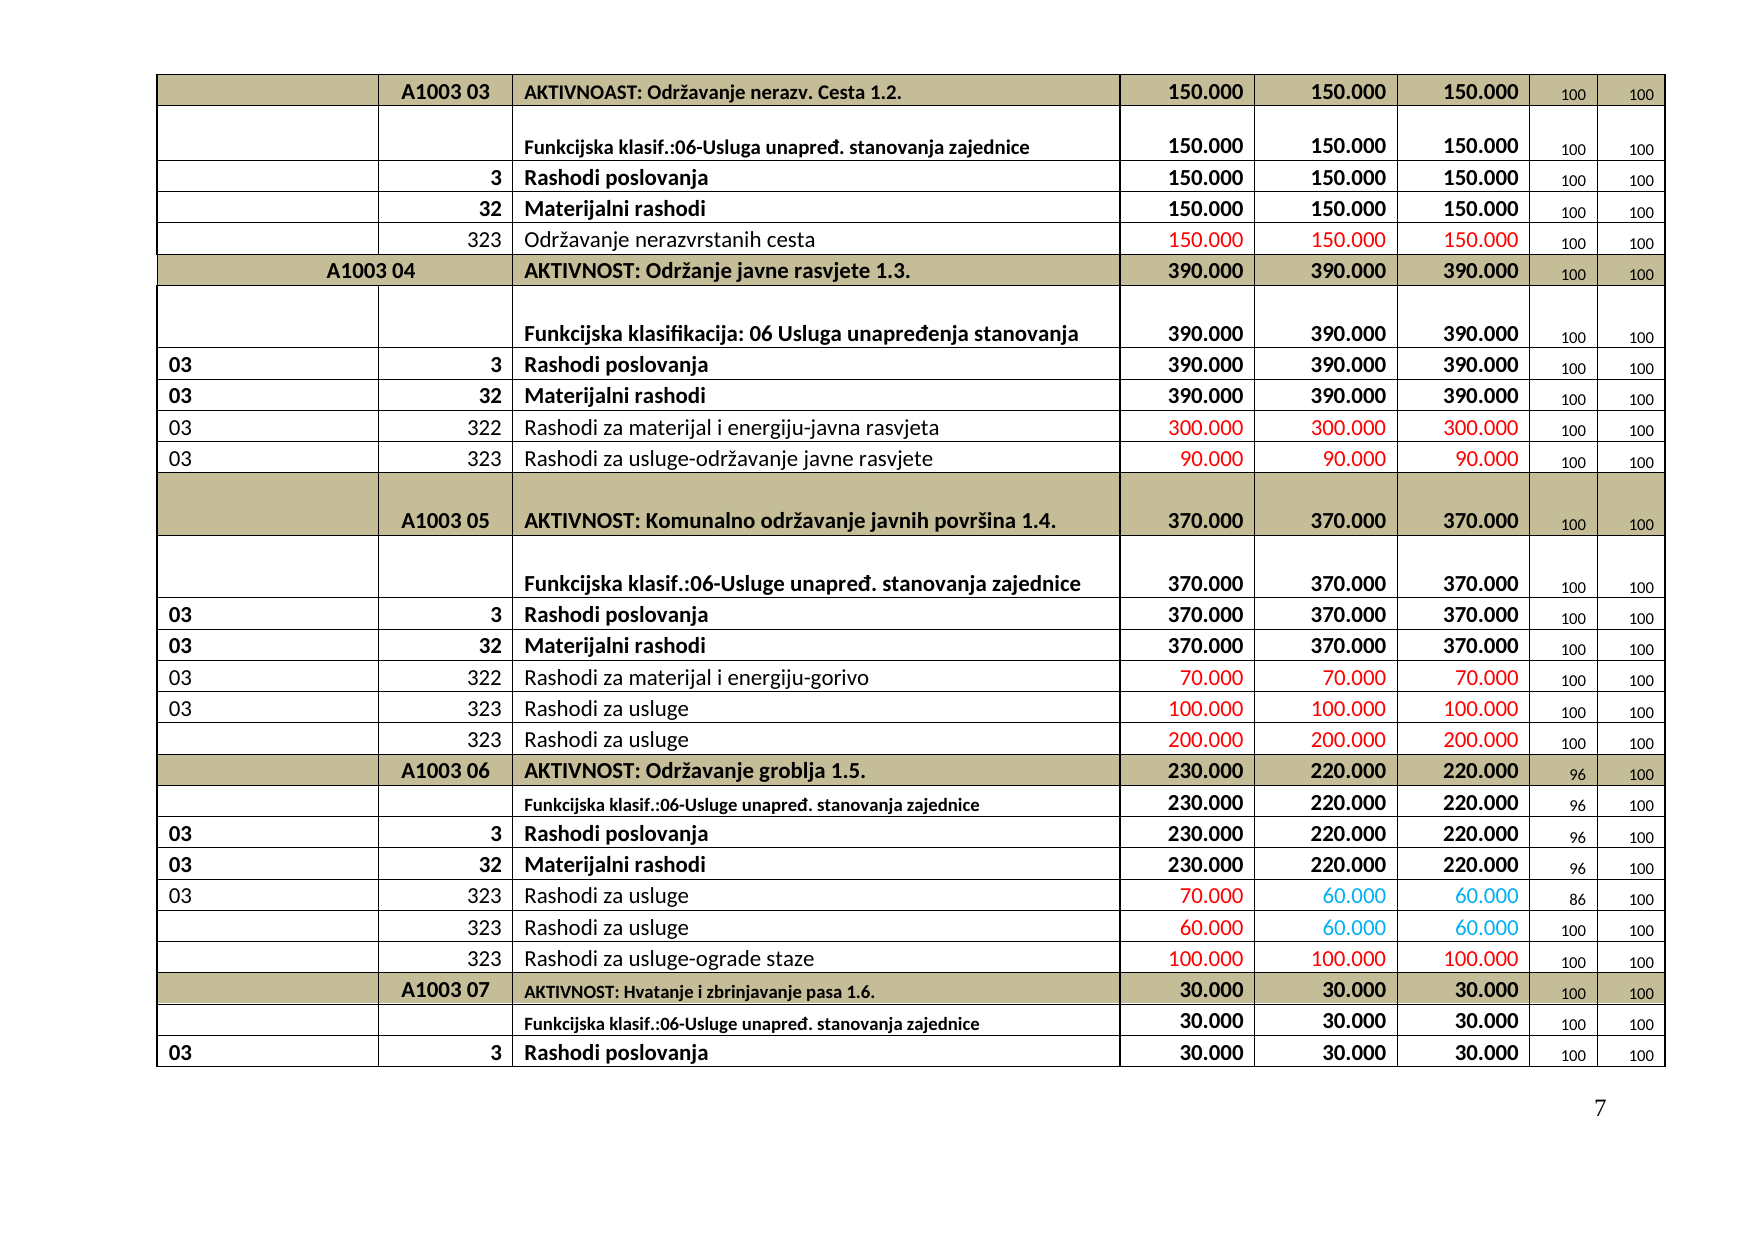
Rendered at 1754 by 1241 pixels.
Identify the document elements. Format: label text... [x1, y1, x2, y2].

table_cell 220.000 [1255, 755, 1397, 785]
table_cell 100 [1598, 755, 1664, 785]
table_cell Funkcijska klasif.:06-Usluga unapređ. stanovanja zajednice [513, 106, 1119, 160]
table_cell 100 [1598, 848, 1664, 878]
table_cell 100 [1598, 161, 1664, 191]
table_cell Održavanje nerazvrstanih cesta [513, 223, 1119, 253]
table_cell 100 [1530, 630, 1597, 660]
table_cell 100 [1598, 786, 1664, 816]
table_cell 100 [1530, 661, 1597, 691]
table_cell Rashodi poslovanja [513, 348, 1119, 378]
table_cell 100 [1530, 380, 1597, 410]
table_cell Materijalni rashodi [513, 380, 1119, 410]
table_cell 03 [158, 348, 378, 378]
table_cell 30.000 [1255, 1005, 1397, 1035]
table_cell 100.000 [1255, 942, 1397, 972]
table_cell 100 [1530, 411, 1597, 441]
table_cell Rashodi za materijal i energiju-gorivo [513, 661, 1119, 691]
table_cell 90.000 [1121, 442, 1254, 472]
table_cell [158, 755, 378, 785]
table_cell 100 [1598, 255, 1664, 285]
table_cell 100 [1598, 817, 1664, 847]
table_cell 390.000 [1255, 255, 1397, 285]
table_cell 100.000 [1398, 942, 1529, 972]
table_cell 100 [1598, 973, 1664, 1003]
table_cell 370.000 [1255, 536, 1397, 597]
table_cell 100 [1530, 442, 1597, 472]
table_cell A1003 07 [379, 973, 512, 1003]
table_cell 322 [379, 411, 512, 441]
table_cell 03 [158, 630, 378, 660]
table_cell 100 [1598, 911, 1664, 941]
table_cell 100 [1530, 75, 1597, 105]
table_cell Funkcijska klasif.:06-Usluge unapređ. stanovanja zajednice [513, 786, 1119, 816]
table_cell [379, 536, 512, 597]
table_cell 370.000 [1121, 598, 1254, 628]
table_cell 300.000 [1121, 411, 1254, 441]
table_cell 370.000 [1121, 536, 1254, 597]
table_cell 150.000 [1398, 192, 1529, 222]
table_cell 100 [1598, 880, 1664, 910]
table_cell 390.000 [1398, 255, 1529, 285]
table_cell 70.000 [1121, 880, 1254, 910]
table_cell 100 [1598, 223, 1664, 253]
table_cell Materijalni rashodi [513, 848, 1119, 878]
table_cell [158, 473, 378, 535]
table_cell 30.000 [1255, 973, 1397, 1003]
table_cell [158, 786, 378, 816]
table_cell Rashodi poslovanja [513, 598, 1119, 628]
table_cell 220.000 [1398, 817, 1529, 847]
table_cell 300.000 [1255, 411, 1397, 441]
table_cell [379, 106, 512, 160]
table_cell 370.000 [1398, 630, 1529, 660]
table_cell 100 [1598, 380, 1664, 410]
table_cell 100 [1530, 1005, 1597, 1035]
table_cell 200.000 [1398, 723, 1529, 753]
table_cell 370.000 [1121, 630, 1254, 660]
table_cell AKTIVNOST: Komunalno održavanje javnih površina 1.4. [513, 473, 1119, 535]
table_cell 100 [1598, 692, 1664, 722]
table_cell 150.000 [1121, 161, 1254, 191]
table_cell Rashodi za usluge-ograde staze [513, 942, 1119, 972]
table_cell 100 [1598, 723, 1664, 753]
table_cell 100 [1530, 106, 1597, 160]
table_cell 3 [379, 1036, 512, 1066]
table_cell [158, 223, 378, 253]
table_cell Funkcijska klasif.:06-Usluge unapređ. stanovanja zajednice [513, 536, 1119, 597]
table_cell 220.000 [1255, 848, 1397, 878]
table_cell Rashodi poslovanja [513, 1036, 1119, 1066]
table_cell 390.000 [1121, 255, 1254, 285]
table_cell 03 [158, 598, 378, 628]
table_cell 390.000 [1121, 348, 1254, 378]
table_cell 150.000 [1255, 75, 1397, 105]
table_cell Rashodi za usluge [513, 911, 1119, 941]
table_cell A1003 05 [379, 473, 512, 535]
table_cell 100 [1598, 473, 1664, 535]
table_cell [158, 75, 378, 105]
table_cell 03 [158, 692, 378, 722]
table_cell 220.000 [1255, 817, 1397, 847]
table_cell 300.000 [1398, 411, 1529, 441]
table_cell 100 [1598, 348, 1664, 378]
table_cell 323 [379, 942, 512, 972]
table_cell 3 [379, 348, 512, 378]
table_cell AKTIVNOST: Održanje javne rasvjete 1.3. [513, 255, 1119, 285]
table_cell 390.000 [1398, 380, 1529, 410]
table_cell 100 [1530, 473, 1597, 535]
table_cell 370.000 [1398, 473, 1529, 535]
table_cell 100 [1598, 192, 1664, 222]
table_cell 100 [1530, 911, 1597, 941]
table_cell 150.000 [1255, 192, 1397, 222]
table_cell Funkcijska klasif.:06-Usluge unapređ. stanovanja zajednice [513, 1005, 1119, 1035]
table_cell A1003 06 [379, 755, 512, 785]
table_cell 70.000 [1398, 661, 1529, 691]
table_cell 100 [1530, 1036, 1597, 1066]
table_cell 150.000 [1255, 223, 1397, 253]
table_cell [158, 536, 378, 597]
table_cell 370.000 [1398, 536, 1529, 597]
table_cell 96 [1530, 817, 1597, 847]
table_cell 220.000 [1398, 848, 1529, 878]
table_cell Rashodi poslovanja [513, 161, 1119, 191]
table_cell 100 [1598, 442, 1664, 472]
table_cell 100 [1598, 630, 1664, 660]
table_cell 323 [379, 911, 512, 941]
table_cell 03 [158, 661, 378, 691]
table_cell 150.000 [1121, 106, 1254, 160]
table_cell A1003 04 [158, 255, 512, 285]
table_cell [158, 106, 378, 160]
table_cell 100 [1598, 1036, 1664, 1066]
table_cell 100 [1598, 1005, 1664, 1035]
table_cell 100 [1530, 192, 1597, 222]
table_cell 03 [158, 848, 378, 878]
table_cell 100 [1530, 536, 1597, 597]
table_cell 150.000 [1398, 75, 1529, 105]
table_cell 370.000 [1398, 598, 1529, 628]
table_cell 220.000 [1398, 786, 1529, 816]
table_cell Materijalni rashodi [513, 630, 1119, 660]
table_cell 100.000 [1121, 942, 1254, 972]
table_cell 100.000 [1121, 692, 1254, 722]
table_cell A1003 03 [379, 75, 512, 105]
table_cell 200.000 [1121, 723, 1254, 753]
table_cell 230.000 [1121, 848, 1254, 878]
table_cell 100 [1530, 348, 1597, 378]
table_cell 230.000 [1121, 817, 1254, 847]
table_cell 370.000 [1255, 473, 1397, 535]
table_cell [379, 1005, 512, 1035]
table_cell 30.000 [1398, 1005, 1529, 1035]
table_cell 390.000 [1255, 286, 1397, 347]
table_cell 100.000 [1398, 692, 1529, 722]
table_cell 30.000 [1121, 1005, 1254, 1035]
table_cell 32 [379, 380, 512, 410]
table_cell 323 [379, 223, 512, 253]
table_cell 370.000 [1255, 630, 1397, 660]
table_cell 100 [1530, 692, 1597, 722]
table_cell 100 [1530, 286, 1597, 347]
table_cell 100 [1598, 106, 1664, 160]
table_cell 30.000 [1121, 1036, 1254, 1066]
table_cell 86 [1530, 880, 1597, 910]
table_cell 323 [379, 880, 512, 910]
table_cell Rashodi za usluge [513, 880, 1119, 910]
table_cell Rashodi za usluge [513, 723, 1119, 753]
table_cell [379, 286, 512, 347]
table_cell 03 [158, 817, 378, 847]
table_cell 3 [379, 161, 512, 191]
table_cell 30.000 [1398, 1036, 1529, 1066]
table_cell 96 [1530, 786, 1597, 816]
table_cell 03 [158, 442, 378, 472]
table_cell Rashodi za usluge [513, 692, 1119, 722]
table_cell 03 [158, 1036, 378, 1066]
table_cell 100 [1598, 75, 1664, 105]
table_cell 100 [1598, 598, 1664, 628]
table_cell 32 [379, 192, 512, 222]
table_cell 32 [379, 848, 512, 878]
table_cell 96 [1530, 848, 1597, 878]
table_cell 390.000 [1121, 380, 1254, 410]
table_cell [158, 911, 378, 941]
table_cell 150.000 [1121, 223, 1254, 253]
table_cell Rashodi poslovanja [513, 817, 1119, 847]
table_cell 323 [379, 442, 512, 472]
table_cell 230.000 [1121, 755, 1254, 785]
table_cell 100 [1598, 942, 1664, 972]
table_cell AKTIVNOST: Hvatanje i zbrinjavanje pasa 1.6. [513, 973, 1119, 1003]
table_cell 60.000 [1398, 880, 1529, 910]
table_cell 390.000 [1255, 380, 1397, 410]
table_cell 70.000 [1255, 661, 1397, 691]
table_cell 03 [158, 880, 378, 910]
table_cell 60.000 [1255, 880, 1397, 910]
table_cell 100 [1530, 223, 1597, 253]
table_cell 30.000 [1121, 973, 1254, 1003]
table_cell 30.000 [1255, 1036, 1397, 1066]
table_cell [379, 786, 512, 816]
table_cell [158, 723, 378, 753]
table_cell 390.000 [1398, 286, 1529, 347]
table_cell 150.000 [1255, 106, 1397, 160]
table_cell 90.000 [1255, 442, 1397, 472]
table_cell 323 [379, 692, 512, 722]
table_cell 03 [158, 380, 378, 410]
table_cell 03 [158, 411, 378, 441]
table_cell 100 [1530, 598, 1597, 628]
table_cell 100 [1598, 286, 1664, 347]
table_cell 70.000 [1121, 661, 1254, 691]
table_cell AKTIVNOST: Održavanje groblja 1.5. [513, 755, 1119, 785]
table_cell 100 [1530, 161, 1597, 191]
table_cell 390.000 [1121, 286, 1254, 347]
table_cell 100 [1530, 723, 1597, 753]
table_cell [158, 286, 378, 347]
table_cell 220.000 [1398, 755, 1529, 785]
table_cell 150.000 [1121, 75, 1254, 105]
table_cell 390.000 [1398, 348, 1529, 378]
table_cell 370.000 [1255, 598, 1397, 628]
table_cell [158, 1005, 378, 1035]
table_cell Rashodi za materijal i energiju-javna rasvjeta [513, 411, 1119, 441]
table_cell AKTIVNOAST: Održavanje nerazv. Cesta 1.2. [513, 75, 1119, 105]
table_cell 100 [1598, 536, 1664, 597]
table_cell 200.000 [1255, 723, 1397, 753]
table_cell [158, 192, 378, 222]
table_cell 3 [379, 817, 512, 847]
table_cell 150.000 [1398, 223, 1529, 253]
table_cell Rashodi za usluge-održavanje javne rasvjete [513, 442, 1119, 472]
table_cell [158, 942, 378, 972]
table_cell 150.000 [1398, 161, 1529, 191]
table_cell 100 [1530, 255, 1597, 285]
table_cell 100 [1598, 411, 1664, 441]
table_cell 100 [1530, 942, 1597, 972]
table_cell 100 [1530, 973, 1597, 1003]
table_cell 230.000 [1121, 786, 1254, 816]
table_cell 30.000 [1398, 973, 1529, 1003]
table_cell 96 [1530, 755, 1597, 785]
table_cell 323 [379, 723, 512, 753]
table_cell 150.000 [1255, 161, 1397, 191]
table_cell 150.000 [1398, 106, 1529, 160]
table_cell 100.000 [1255, 692, 1397, 722]
table_cell 100 [1598, 661, 1664, 691]
table_cell 90.000 [1398, 442, 1529, 472]
table_cell 390.000 [1255, 348, 1397, 378]
table_cell 32 [379, 630, 512, 660]
table_cell 322 [379, 661, 512, 691]
table_cell 60.000 [1255, 911, 1397, 941]
table_cell 150.000 [1121, 192, 1254, 222]
table_cell Funkcijska klasifikacija: 06 Usluga unapređenja stanovanja [513, 286, 1119, 347]
table_cell [158, 973, 378, 1003]
table_cell [158, 161, 378, 191]
table_cell 370.000 [1121, 473, 1254, 535]
table_cell 60.000 [1121, 911, 1254, 941]
table_cell 220.000 [1255, 786, 1397, 816]
table_cell 60.000 [1398, 911, 1529, 941]
table_cell Materijalni rashodi [513, 192, 1119, 222]
table_cell 3 [379, 598, 512, 628]
